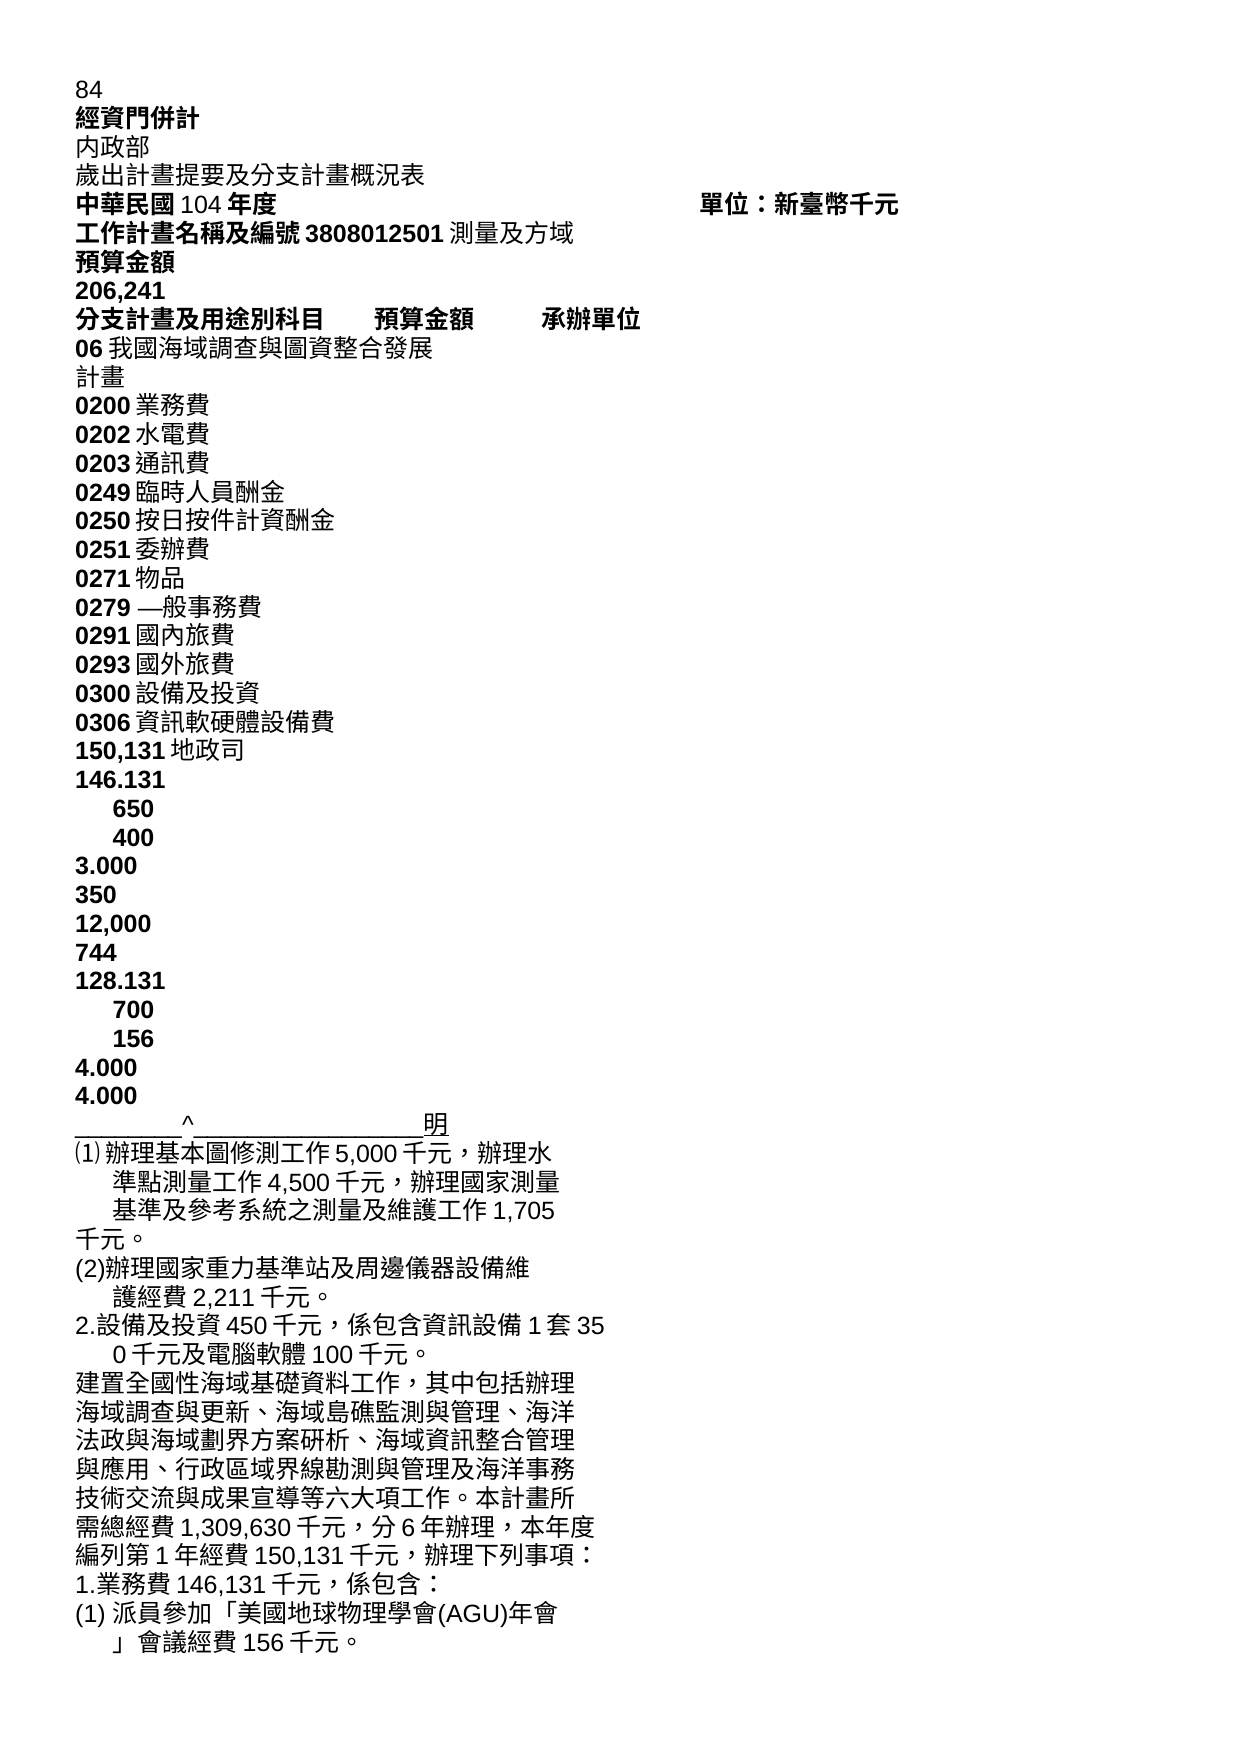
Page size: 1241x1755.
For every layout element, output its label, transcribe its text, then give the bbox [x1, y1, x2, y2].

text 4.000 [75, 1081, 1166, 1110]
text 0200業務費 0202水電費 0203通訊費 0249臨時人員酬金 0250按日按件計資酬金 0251委辦費 0271物品 0279 —般事務費 0291國內旅費 0293國外旅費 0300設備及投資 0306資訊軟硬體設備費 [75, 391, 1166, 736]
text (1) 派員參加「美國地球物理學會(AGU)年會 」會議經費156千元。 [75, 1599, 1166, 1656]
text 建置全國性海域基礎資料工作，其中包括辦理 海域調查與更新、海域島礁監測與管理、海洋 法政與海域劃界方案硏析、海域資訊整合管理 與應用、行政區域界線勘測與管理及海洋事務 技術交流與成果宣導等六大項工作。本計畫所 需總經費1,309,630千元，分6年辦理，本年度 編列第1年經費150,131千元，辦理下列事項： 1.業務費146,131千元，係包含： [75, 1369, 1166, 1599]
text 計畫 [75, 362, 1166, 391]
text 128.131 700 156 [75, 966, 1166, 1052]
text 歲出計晝提要及分支計畫概況表 [75, 161, 1166, 190]
text 3.000 350 [75, 851, 1166, 909]
text 744 [75, 937, 1166, 966]
text 分支計晝及用途別科目 預算金額 承辦單位 [75, 305, 1166, 334]
text 預算金額 [75, 247, 1166, 276]
text 12,000 [75, 909, 1166, 937]
text ^ 明 [75, 1110, 1166, 1139]
text 經資門併計 [75, 104, 1166, 132]
text 4.000 [75, 1052, 1166, 1081]
text 内政部 [75, 132, 1166, 161]
text 千元。 [75, 1225, 1166, 1254]
text 146.131 650 400 [75, 765, 1166, 851]
text 工作計晝名稱及編號3808012501測量及方域 [75, 219, 1166, 247]
text 84 [75, 75, 1166, 104]
text 06我國海域調查與圖資整合發展 [75, 334, 1166, 362]
text (2)辦理國家重力基準站及周邊儀器設備維 護經費2,211千元。 [75, 1254, 1166, 1311]
text 206,241 [75, 276, 1166, 305]
text ⑴辦理基本圖修測工作5,000千元，辦理水 準點測量工作4,500千元，辦理國家測量 基準及參考系統之測量及維護工作1,705 [75, 1139, 1166, 1225]
text 150,131地政司 [75, 736, 1166, 765]
text 2.設備及投資450千元，係包含資訊設備1套35 0千元及電腦軟體100千元。 [75, 1311, 1166, 1369]
text 中華民國104年度 單位：新臺幣千元 [75, 190, 1166, 219]
